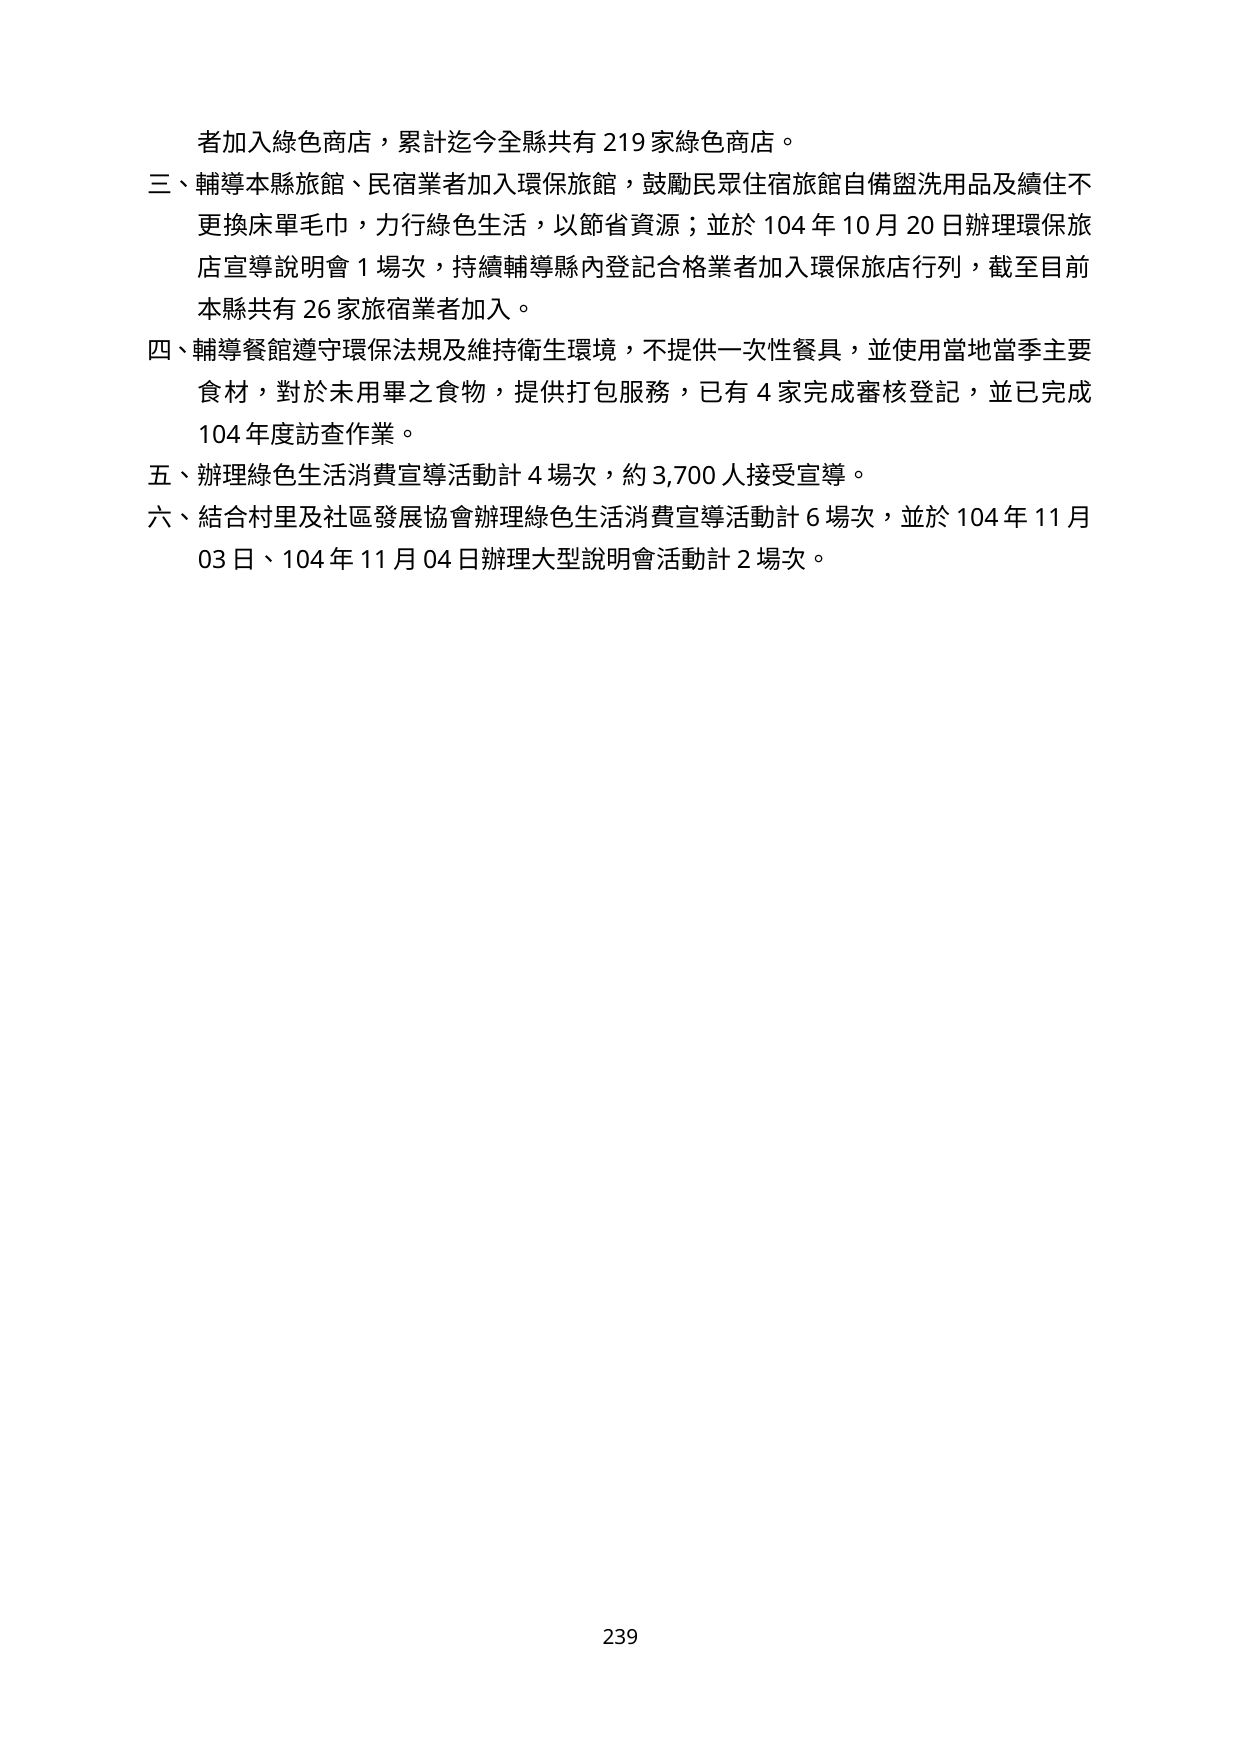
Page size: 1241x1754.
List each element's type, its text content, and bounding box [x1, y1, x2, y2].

text 者加入綠色商店，累計迄今全縣共有219家綠色商店。 [148, 118, 1092, 160]
text 六、結合村里及社區發展協會辦理綠色生活消費宣導活動計6場次，並於104年11月03日、104年11月04日辦理大型說明會活動計2場次。 [148, 493, 1092, 576]
text 五、辦理綠色生活消費宣導活動計4場次，約3,700人接受宣導。 [148, 451, 1092, 493]
text 三、輔導本縣旅館、民宿業者加入環保旅館，鼓勵民眾住宿旅館自備盥洗用品及續住不更換床單毛巾，力行綠色生活，以節省資源；並於104年10月20日辦理環保旅店宣導說明會1場次，持續輔導縣內登記合格業者加入環保旅店行列，截至目前本縣共有26家旅宿業者加入。 [148, 160, 1092, 326]
text 四、輔導餐館遵守環保法規及維持衛生環境，不提供一次性餐具，並使用當地當季主要食材，對於未用畢之食物，提供打包服務，已有4家完成審核登記，並已完成104年度訪查作業。 [148, 326, 1092, 451]
